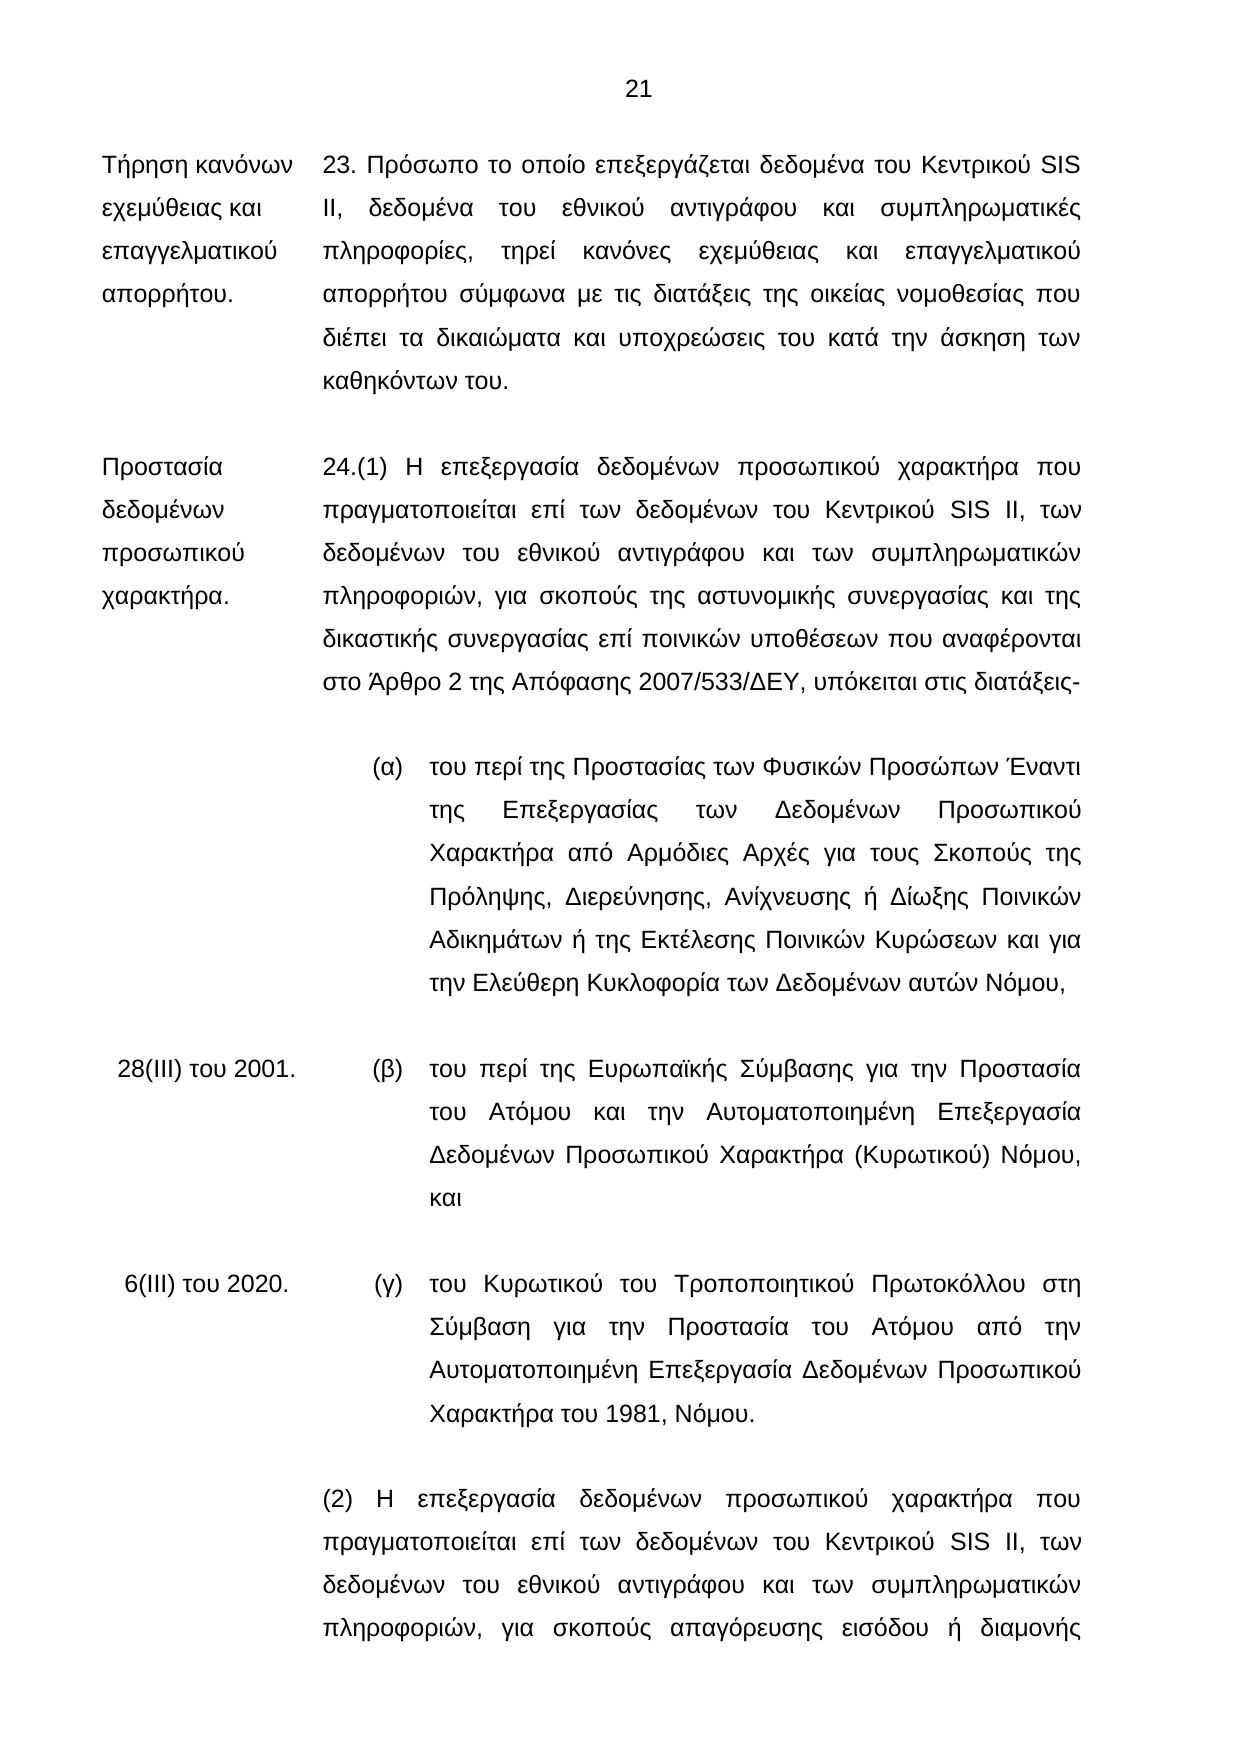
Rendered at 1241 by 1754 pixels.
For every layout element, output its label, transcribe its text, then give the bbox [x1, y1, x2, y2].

table_cell [90, 1011, 307, 1054]
table_cell (γ) [308, 1269, 414, 1441]
table_cell [90, 1226, 307, 1269]
table_cell [308, 409, 1093, 452]
table_cell του περί της Προστασίας των Φυσικών Προσώπων Έναντι της Επεξεργασίας των Δεδομένων Προσωπικού Χαρακτήρα από Αρμόδιες Αρχές για τους Σκοπούς της Πρόληψης, Διερεύνησης, Ανίχνευσης ή Δίωξης Ποινικών Αδικημάτων ή της Εκτέλεσης Ποινικών Κυρώσεων και για την Ελεύθερη Κυκλοφορία των Δεδομένων αυτών Νόμου, [414, 752, 1093, 1011]
table_cell [90, 752, 307, 1011]
table_cell (β) [308, 1054, 414, 1226]
table_cell (2) Η επεξεργασία δεδομένων προσωπικού χαρακτήρα που πραγματοποιείται επί των δεδομένων του Κεντρικού SIS II, των δεδομένων του εθνικού αντιγράφου και των συμπληρωματικών πληροφοριών, για σκοπούς απαγόρευσης εισόδου ή διαμονής [308, 1484, 1093, 1642]
table_cell [308, 1441, 619, 1483]
table_cell 28(ΙΙΙ) του 2001. [90, 1054, 307, 1226]
table_cell Προστασία δεδομένων προσωπικού χαρακτήρα. [90, 452, 307, 709]
table_cell [308, 1011, 414, 1054]
table_cell [90, 1484, 307, 1642]
table_cell [90, 709, 307, 752]
table_cell [414, 1226, 1093, 1269]
table_cell [90, 409, 307, 452]
table_cell Τήρηση κανόνων εχεμύθειας και επαγγελματικού απορρήτου. [90, 150, 307, 409]
table_cell [308, 1226, 414, 1269]
table_cell (α) [308, 752, 414, 1011]
table_cell 23. Πρόσωπο το οποίο επεξεργάζεται δεδομένα του Κεντρικού SIS II, δεδομένα του εθνικού αντιγράφου και συμπληρωματικές πληροφορίες, τηρεί κανόνες εχεμύθειας και επαγγελματικού απορρήτου σύμφωνα με τις διατάξεις της οικείας νομοθεσίας που διέπει τα δικαιώματα και υποχρεώσεις του κατά την άσκηση των καθηκόντων του. [308, 150, 1093, 409]
table_cell 6(III) του 2020. [90, 1269, 307, 1441]
table_cell του Κυρωτικoύ του Τροποποιητικού Πρωτοκόλλου στη Σύμβαση για την Προστασία του Ατόμου από την Αυτοματοποιημένη Επεξεργασία Δεδομένων Προσωπικού Χαρακτήρα του 1981, Νόμου. [414, 1269, 1093, 1441]
table_cell του περί της Ευρωπαϊκής Σύμβασης για την Προστασία του Ατόμου και την Αυτοματοποιημένη Επεξεργασία Δεδομένων Προσωπικού Χαρακτήρα (Κυρωτικού) Νόμου, και [414, 1054, 1093, 1226]
table_cell [308, 709, 1093, 752]
table_cell [90, 1441, 307, 1483]
table_cell [414, 1011, 1093, 1054]
table_cell 24.(1) Η επεξεργασία δεδομένων προσωπικού χαρακτήρα που πραγματοποιείται επί των δεδομένων του Κεντρικού SIS II, των δεδομένων του εθνικού αντιγράφου και των συμπληρωματικών πληροφοριών, για σκοπούς της αστυνομικής συνεργασίας και της δικαστικής συνεργασίας επί ποινικών υποθέσεων που αναφέρονται στο Άρθρο 2 της Απόφασης 2007/533/ΔΕΥ, υπόκειται στις διατάξεις- [308, 452, 1093, 709]
table_cell [619, 1441, 1093, 1483]
